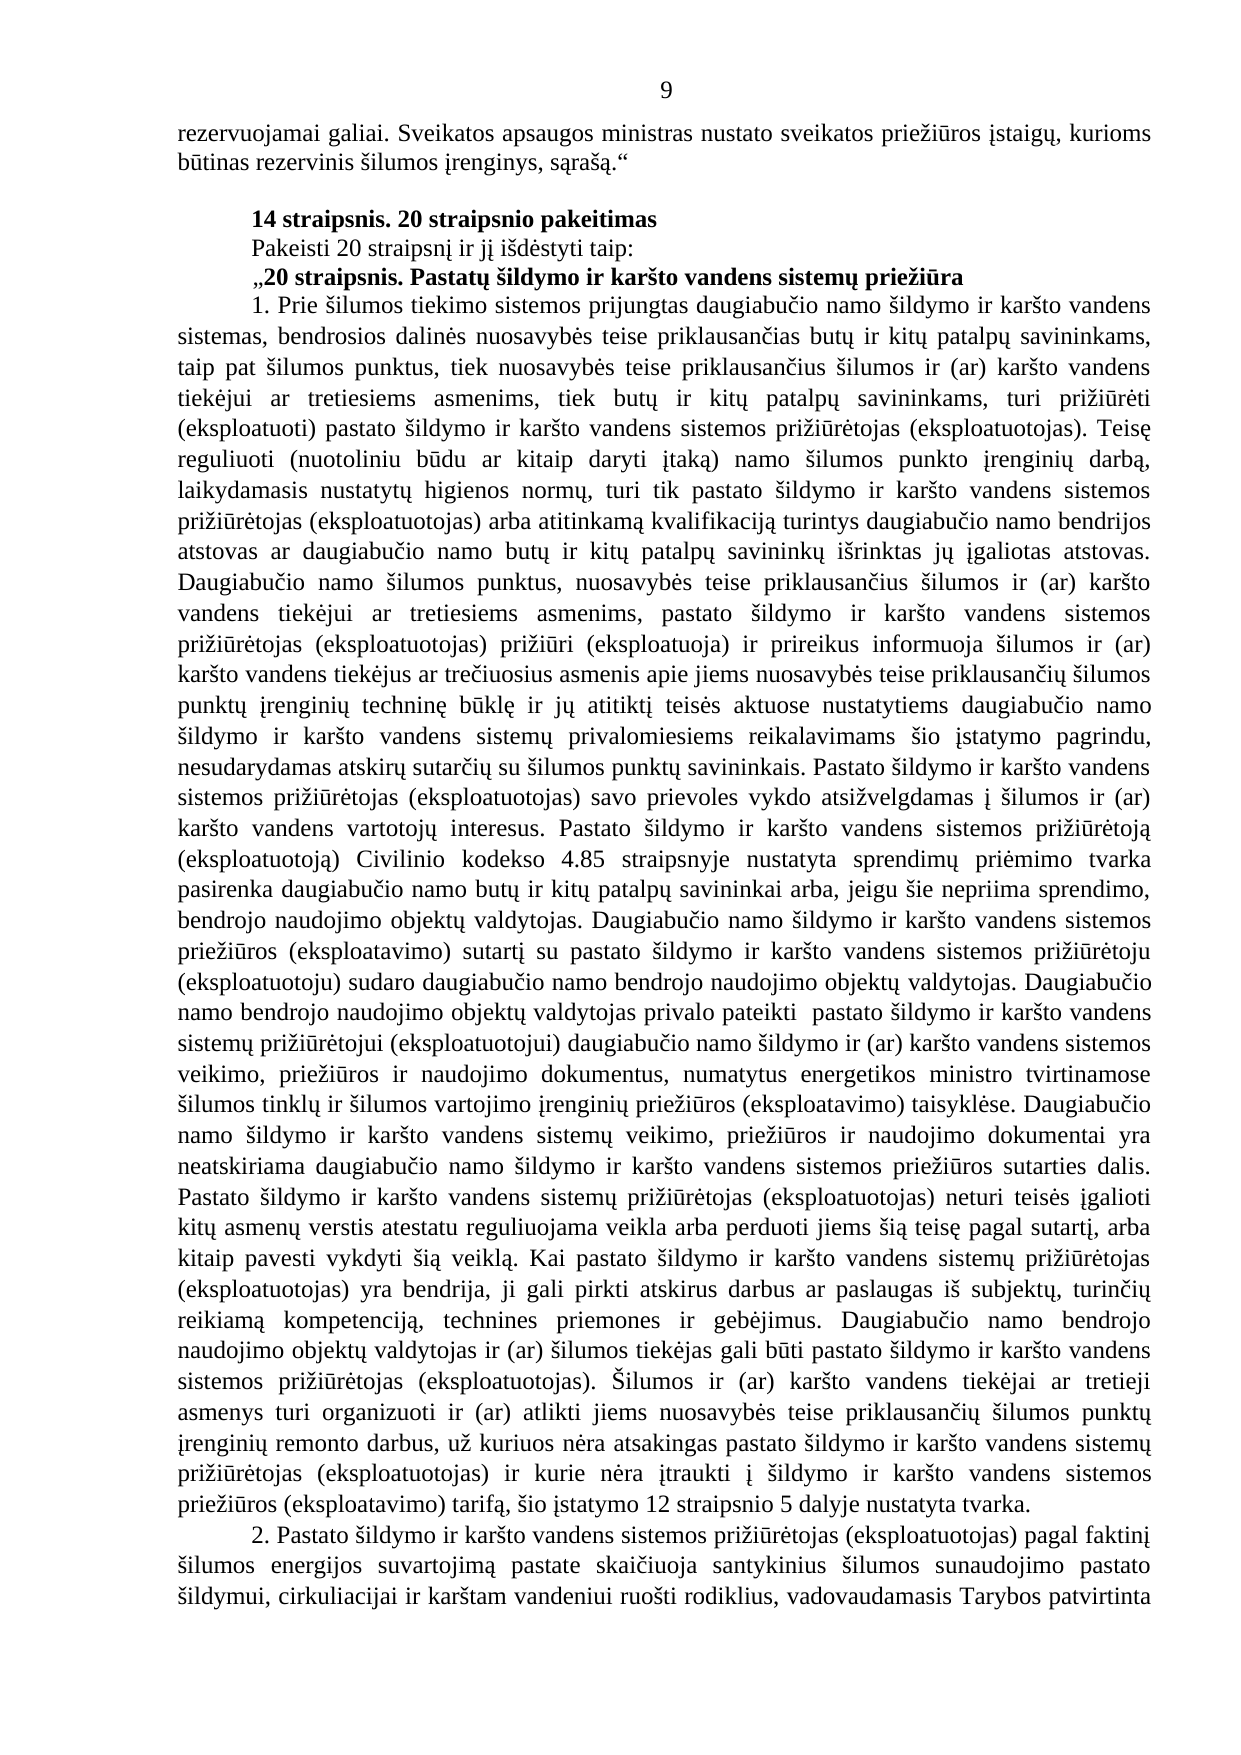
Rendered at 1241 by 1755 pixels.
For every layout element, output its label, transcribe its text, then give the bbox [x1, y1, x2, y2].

text 1. Prie šilumos tiekimo sistemos prijungtas daugiabučio namo šildymo ir karšto vandens sistemas, bendrosios dalinės nuosavybės teise priklausančias butų ir kitų patalpų savininkams, taip pat šilumos punktus, tiek nuosavybės teise priklausančius šilumos ir (ar) karšto vandens tiekėjui ar tretiesiems asmenims, tiek butų ir kitų patalpų savininkams, turi prižiūrėti (eksploatuoti) pastato šildymo ir karšto vandens sistemos prižiūrėtojas (eksploatuotojas). Teisę reguliuoti (nuotoliniu būdu ar kitaip daryti įtaką) namo šilumos punkto įrenginių darbą, laikydamasis nustatytų higienos normų, turi tik pastato šildymo ir karšto vandens sistemos prižiūrėtojas (eksploatuotojas) arba atitinkamą kvalifikaciją turintys daugiabučio namo bendrijos atstovas ar daugiabučio namo butų ir kitų patalpų savininkų išrinktas jų įgaliotas atstovas. Daugiabučio namo šilumos punktus, nuosavybės teise priklausančius šilumos ir (ar) karšto vandens tiekėjui ar tretiesiems asmenims, pastato šildymo ir karšto vandens sistemos prižiūrėtojas (eksploatuotojas) prižiūri (eksploatuoja) ir prireikus informuoja šilumos ir (ar) karšto vandens tiekėjus ar trečiuosius asmenis apie jiems nuosavybės teise priklausančių šilumos punktų įrenginių techninę būklę ir jų atitiktį teisės aktuose nustatytiems daugiabučio namo šildymo ir karšto vandens sistemų privalomiesiems reikalavimams šio įstatymo pagrindu, nesudarydamas atskirų sutarčių su šilumos punktų savininkais. Pastato šildymo ir karšto vandens sistemos prižiūrėtojas (eksploatuotojas) savo prievoles vykdo atsižvelgdamas į šilumos ir (ar) karšto vandens vartotojų interesus. Pastato šildymo ir karšto vandens sistemos prižiūrėtoją (eksploatuotoją) Civilinio kodekso 4.85 straipsnyje nustatyta sprendimų priėmimo tvarka pasirenka daugiabučio namo butų ir kitų patalpų savininkai arba, jeigu šie nepriima sprendimo, bendrojo naudojimo objektų valdytojas. Daugiabučio namo šildymo ir karšto vandens sistemos priežiūros (eksploatavimo) sutartį su pastato šildymo ir karšto vandens sistemos prižiūrėtoju (eksploatuotoju) sudaro daugiabučio namo bendrojo naudojimo objektų valdytojas. Daugiabučio namo bendrojo naudojimo objektų valdytojas privalo pateikti pastato šildymo ir karšto vandens sistemų prižiūrėtojui (eksploatuotojui) daugiabučio namo šildymo ir (ar) karšto vandens sistemos veikimo, priežiūros ir naudojimo dokumentus, numatytus energetikos ministro tvirtinamose šilumos tinklų ir šilumos vartojimo įrenginių priežiūros (eksploatavimo) taisyklėse. Daugiabučio namo šildymo ir karšto vandens sistemų veikimo, priežiūros ir naudojimo dokumentai yra neatskiriama daugiabučio namo šildymo ir karšto vandens sistemos priežiūros sutarties dalis. Pastato šildymo ir karšto vandens sistemų prižiūrėtojas (eksploatuotojas) neturi teisės įgalioti kitų asmenų verstis atestatu reguliuojama veikla arba perduoti jiems šią teisę pagal sutartį, arba kitaip pavesti vykdyti šią veiklą. Kai pastato šildymo ir karšto vandens sistemų prižiūrėtojas (eksploatuotojas) yra bendrija, ji gali pirkti atskirus darbus ar paslaugas iš subjektų, turinčių reikiamą kompetenciją, technines priemones ir gebėjimus. Daugiabučio namo bendrojo naudojimo objektų valdytojas ir (ar) šilumos tiekėjas gali būti pastato šildymo ir karšto vandens sistemos prižiūrėtojas (eksploatuotojas). Šilumos ir (ar) karšto vandens tiekėjai ar tretieji asmenys turi organizuoti ir (ar) atlikti jiems nuosavybės teise priklausančių šilumos punktų įrenginių remonto darbus, už kuriuos nėra atsakingas pastato šildymo ir karšto vandens sistemų prižiūrėtojas (eksploatuotojas) ir kurie nėra įtraukti į šildymo ir karšto vandens sistemos priežiūros (eksploatavimo) tarifą, šio įstatymo 12 straipsnio 5 dalyje nustatyta tvarka. [177, 291, 1152, 1518]
text 14 straipsnis. 20 straipsnio pakeitimas [177, 204, 1152, 233]
text „20 straipsnis. Pastatų šildymo ir karšto vandens sistemų priežiūra [177, 262, 1152, 291]
text 2. Pastato šildymo ir karšto vandens sistemos prižiūrėtojas (eksploatuotojas) pagal faktinį šilumos energijos suvartojimą pastate skaičiuoja santykinius šilumos sunaudojimo pastato šildymui, cirkuliacijai ir karštam vandeniui ruošti rodiklius, vadovaudamasis Tarybos patvirtinta [177, 1520, 1152, 1610]
text Pakeisti 20 straipsnį ir jį išdėstyti taip: [177, 233, 1152, 262]
text rezervuojamai galiai. Sveikatos apsaugos ministras nustato sveikatos priežiūros įstaigų, kurioms būtinas rezervinis šilumos įrenginys, sąrašą.“ [177, 118, 1152, 176]
